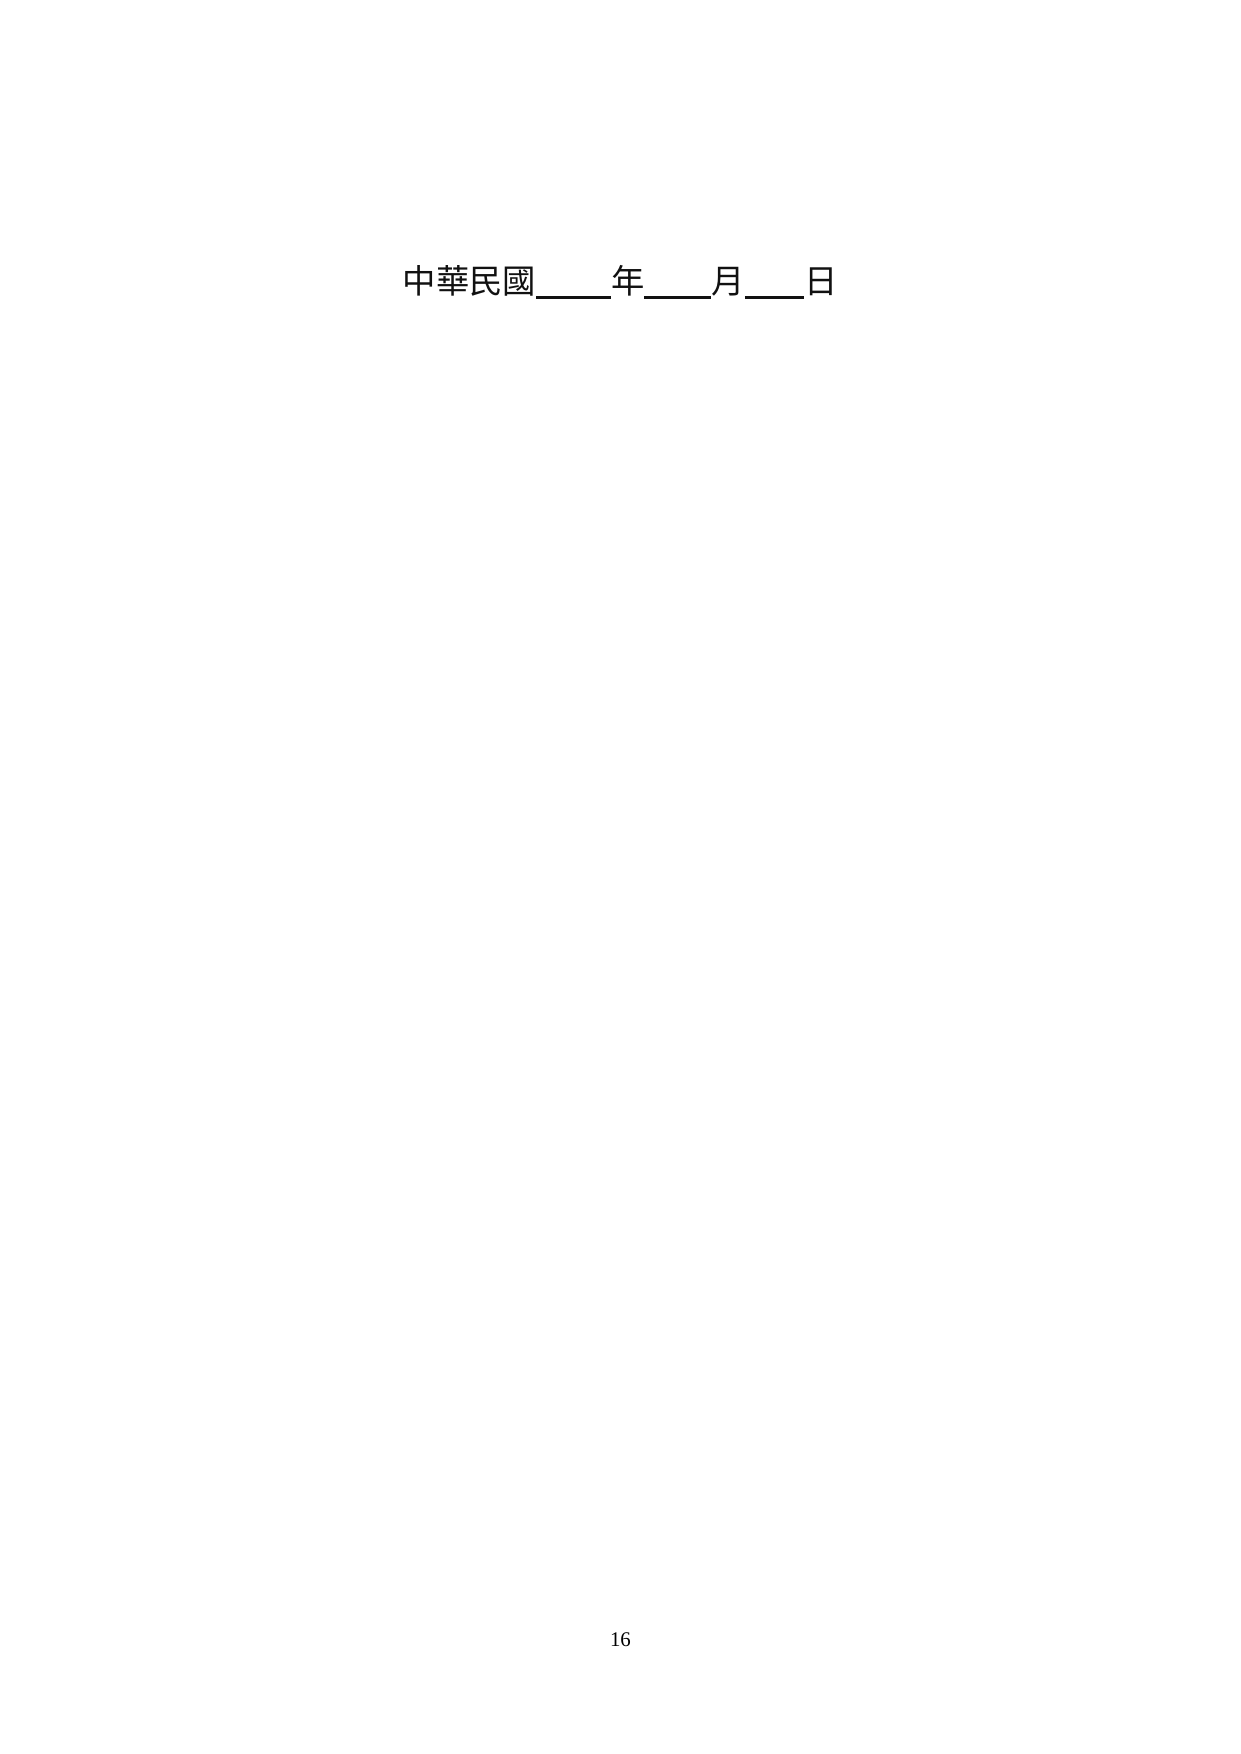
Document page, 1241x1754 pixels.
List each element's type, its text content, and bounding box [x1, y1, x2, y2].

text 中華民國 年 月 日 [148, 255, 1092, 303]
